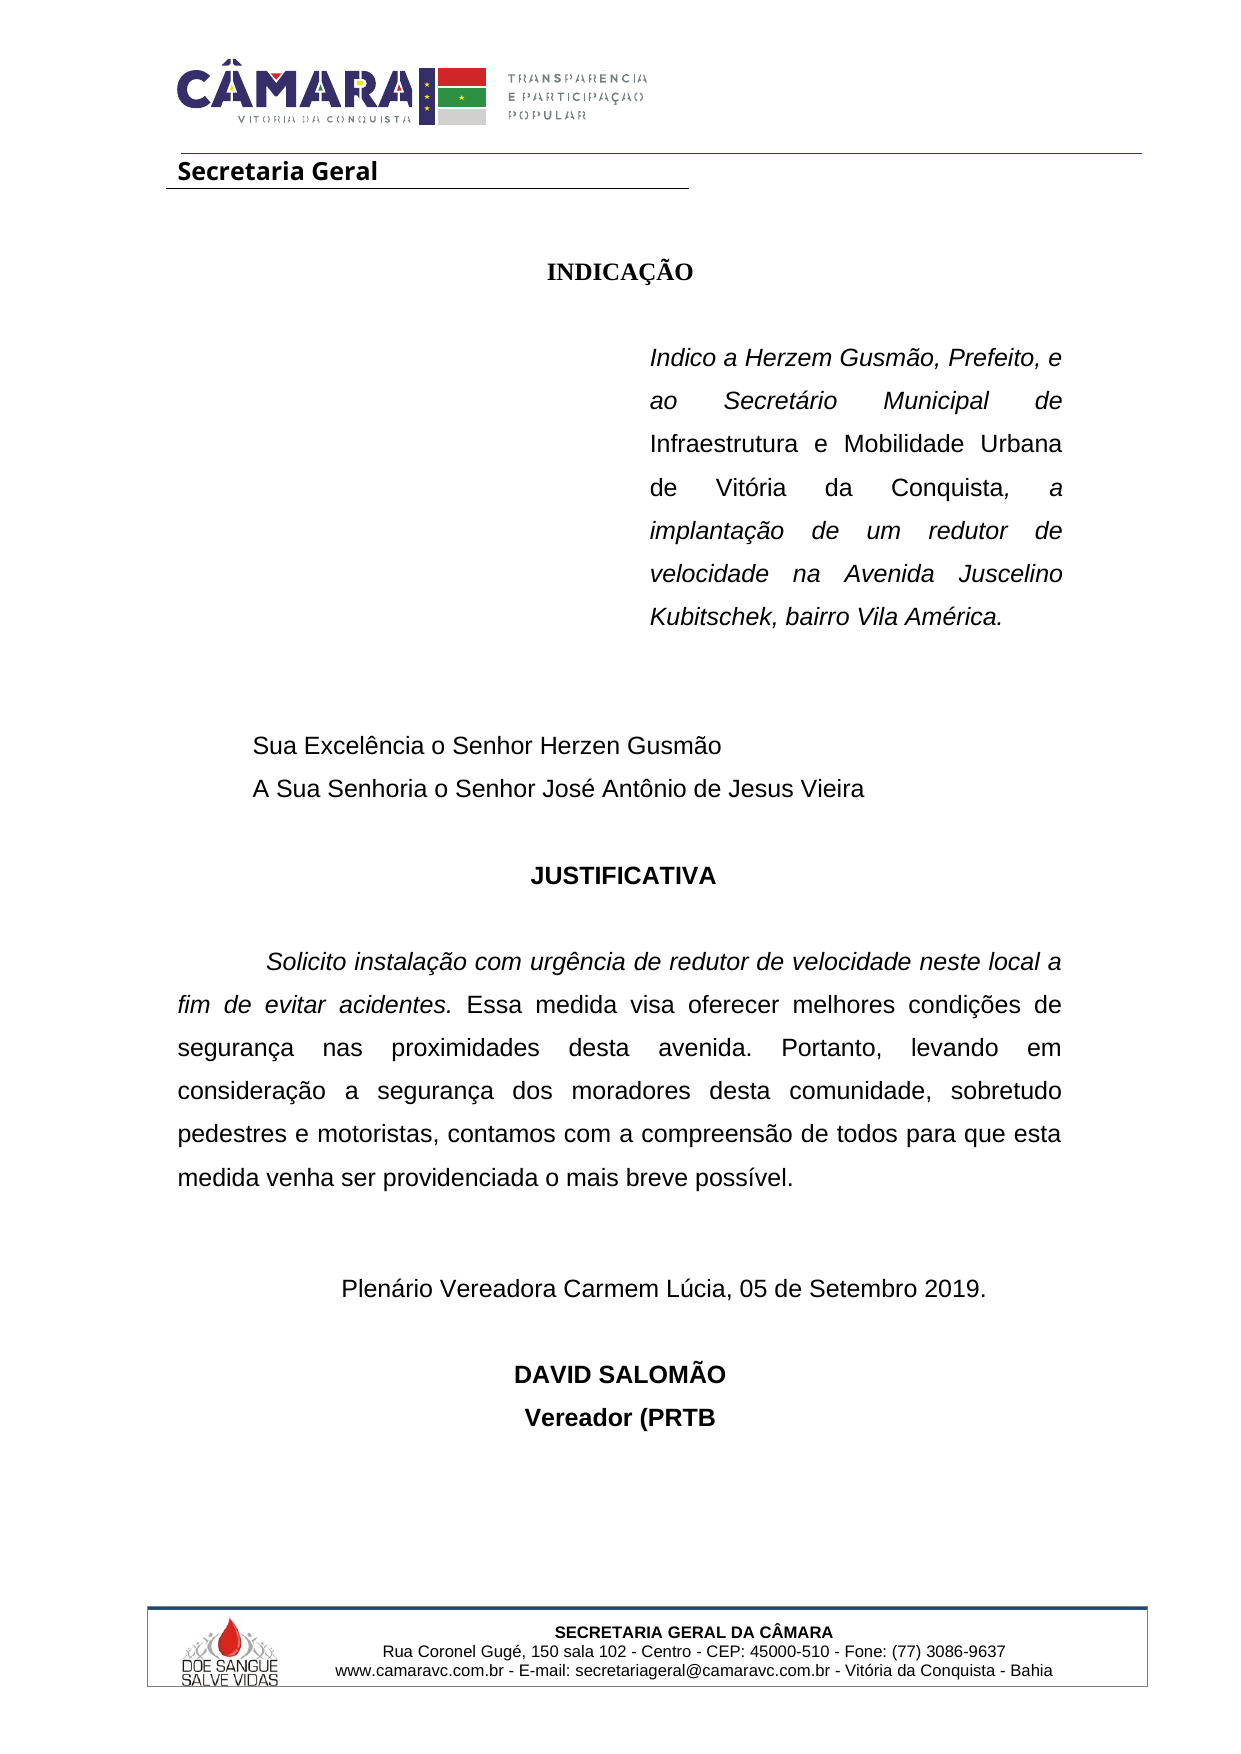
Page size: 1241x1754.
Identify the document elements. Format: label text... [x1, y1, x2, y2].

text Solicito instalação com urgência de redutor de velocidade neste local a fim de evitar acidentes. Essa medida visa oferecer melhores condições de segurança nas proximidades desta avenida. Portanto, levando em consideração a segurança dos moradores desta comunidade, sobretudo pedestres e motoristas, contamos com a compreensão de todos para que esta medida venha ser providenciada o mais breve possível. [177, 947, 1063, 1191]
picture [148, 1607, 1147, 1686]
list Indico a Herzem Gusmão, Prefeito, e ao Secretário Municipal de Infraestrutura e Mobilidade Urbana de Vitória da Conquista, a implantação de um redutor de velocidade na Avenida Juscelino Kubitschek, bairro Vila América. [644, 343, 1063, 631]
text INDICAÇÃO [177, 257, 1063, 286]
list A Sua Senhoria o Senhor José Antônio de Jesus Vieira [215, 774, 1063, 803]
text JUSTIFICATIVA [177, 861, 1063, 889]
text DAVID SALOMÃO [177, 1360, 1063, 1389]
list Sua Excelência o Senhor Herzen Gusmão [215, 731, 1063, 760]
text Vereador (PRTB [177, 1403, 1063, 1432]
text Plenário Vereadora Carmem Lúcia, 05 de Setembro 2019. [177, 1274, 1063, 1302]
